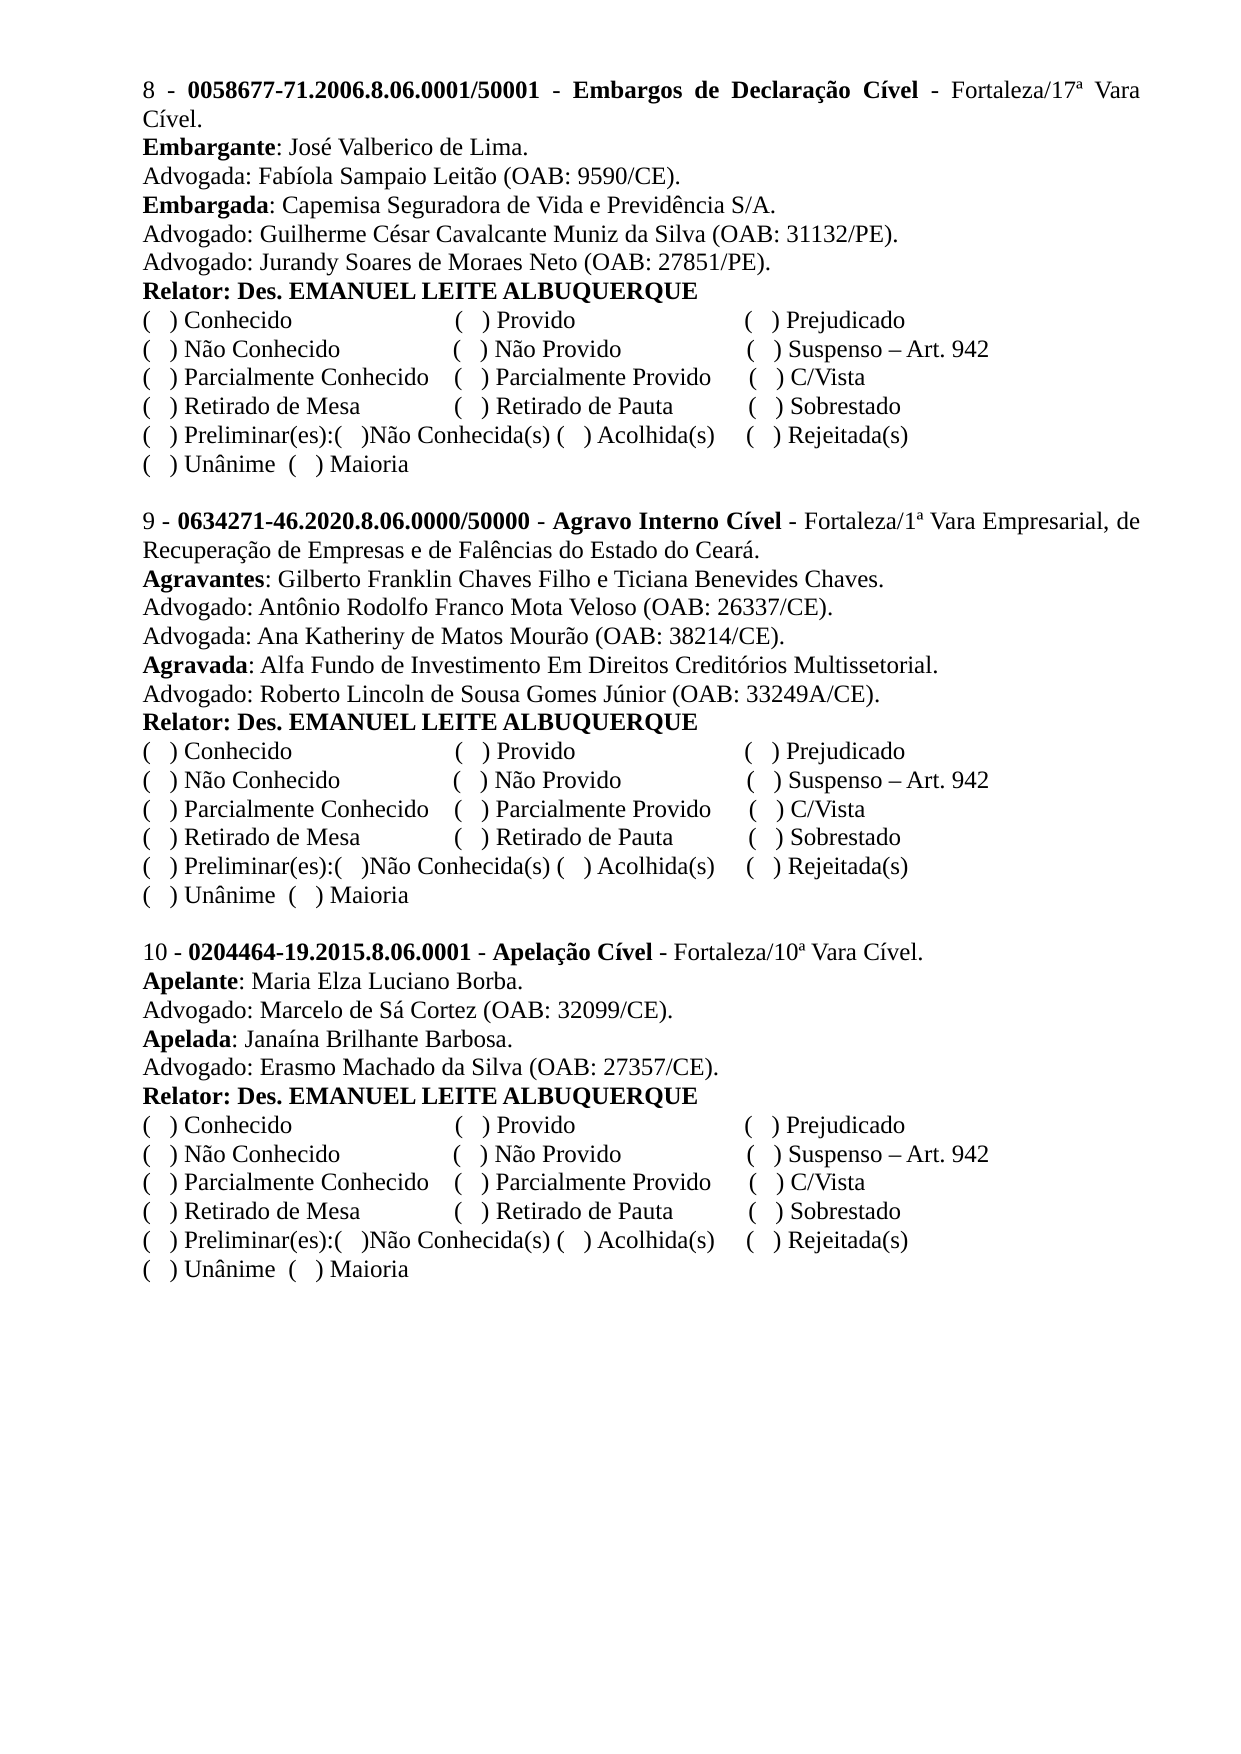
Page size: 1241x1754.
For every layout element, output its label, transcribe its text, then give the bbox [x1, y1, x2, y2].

text 8 - 0058677-71.2006.8.06.0001/50001 - Embargos de Declaração Cível - Fortaleza/17ª Vara Cível. [142, 75, 1141, 132]
text Advogada: Fabíola Sampaio Leitão (OAB: 9590/CE). [142, 161, 1141, 190]
text Advogado: Roberto Lincoln de Sousa Gomes Júnior (OAB: 33249A/CE). [142, 679, 1141, 707]
text ( ) Parcialmente Conhecido ( ) Parcialmente Provido ( ) C/Vista [142, 1167, 1158, 1196]
text ( ) Conhecido ( ) Provido ( ) Prejudicado [142, 305, 1141, 334]
text ( ) Parcialmente Conhecido ( ) Parcialmente Provido ( ) C/Vista [142, 794, 1158, 822]
text 9 - 0634271-46.2020.8.06.0000/50000 - Agravo Interno Cível - Fortaleza/1ª Vara Empresarial, de Recuperação de Empresas e de Falências do Estado do Ceará. [142, 506, 1141, 564]
text Advogado: Erasmo Machado da Silva (OAB: 27357/CE). [142, 1052, 1141, 1081]
text ( ) Conhecido ( ) Provido ( ) Prejudicado [142, 1110, 1141, 1139]
text Apelante: Maria Elza Luciano Borba. [142, 966, 1141, 995]
text ( ) Parcialmente Conhecido ( ) Parcialmente Provido ( ) C/Vista [142, 362, 1158, 391]
text ( ) Unânime ( ) Maioria [142, 880, 1158, 909]
text ( ) Retirado de Mesa ( ) Retirado de Pauta ( ) Sobrestado [142, 391, 1158, 420]
text ( ) Não Conhecido ( ) Não Provido ( ) Suspenso – Art. 942 [142, 1139, 1158, 1167]
text Advogado: Guilherme César Cavalcante Muniz da Silva (OAB: 31132/PE). [142, 219, 1141, 247]
text ( ) Conhecido ( ) Provido ( ) Prejudicado [142, 736, 1141, 765]
text Advogado: Marcelo de Sá Cortez (OAB: 32099/CE). [142, 995, 1141, 1024]
text ( ) Preliminar(es):( )Não Conhecida(s) ( ) Acolhida(s) ( ) Rejeitada(s) [142, 1225, 1158, 1254]
text Agravada: Alfa Fundo de Investimento Em Direitos Creditórios Multissetorial. [142, 650, 1141, 679]
text Embargada: Capemisa Seguradora de Vida e Previdência S/A. [142, 190, 1141, 219]
text ( ) Unânime ( ) Maioria [142, 1254, 1158, 1282]
text Relator: Des. EMANUEL LEITE ALBUQUERQUE [142, 276, 1141, 305]
text ( ) Preliminar(es):( )Não Conhecida(s) ( ) Acolhida(s) ( ) Rejeitada(s) [142, 420, 1158, 449]
text ( ) Retirado de Mesa ( ) Retirado de Pauta ( ) Sobrestado [142, 1196, 1158, 1225]
text Agravantes: Gilberto Franklin Chaves Filho e Ticiana Benevides Chaves. [142, 564, 1141, 592]
text Advogado: Antônio Rodolfo Franco Mota Veloso (OAB: 26337/CE). [142, 592, 1141, 621]
text ( ) Preliminar(es):( )Não Conhecida(s) ( ) Acolhida(s) ( ) Rejeitada(s) [142, 851, 1158, 880]
text ( ) Unânime ( ) Maioria [142, 449, 1158, 477]
text Advogada: Ana Katheriny de Matos Mourão (OAB: 38214/CE). [142, 621, 1141, 650]
text ( ) Não Conhecido ( ) Não Provido ( ) Suspenso – Art. 942 [142, 765, 1158, 794]
text ( ) Retirado de Mesa ( ) Retirado de Pauta ( ) Sobrestado [142, 822, 1158, 851]
text Relator: Des. EMANUEL LEITE ALBUQUERQUE [142, 707, 1141, 736]
text ( ) Não Conhecido ( ) Não Provido ( ) Suspenso – Art. 942 [142, 334, 1158, 362]
text Apelada: Janaína Brilhante Barbosa. [142, 1024, 1141, 1052]
text Relator: Des. EMANUEL LEITE ALBUQUERQUE [142, 1081, 1141, 1110]
text 10 - 0204464-19.2015.8.06.0001 - Apelação Cível - Fortaleza/10ª Vara Cível. [142, 937, 1141, 966]
text Advogado: Jurandy Soares de Moraes Neto (OAB: 27851/PE). [142, 247, 1141, 276]
text Embargante: José Valberico de Lima. [142, 132, 1141, 161]
